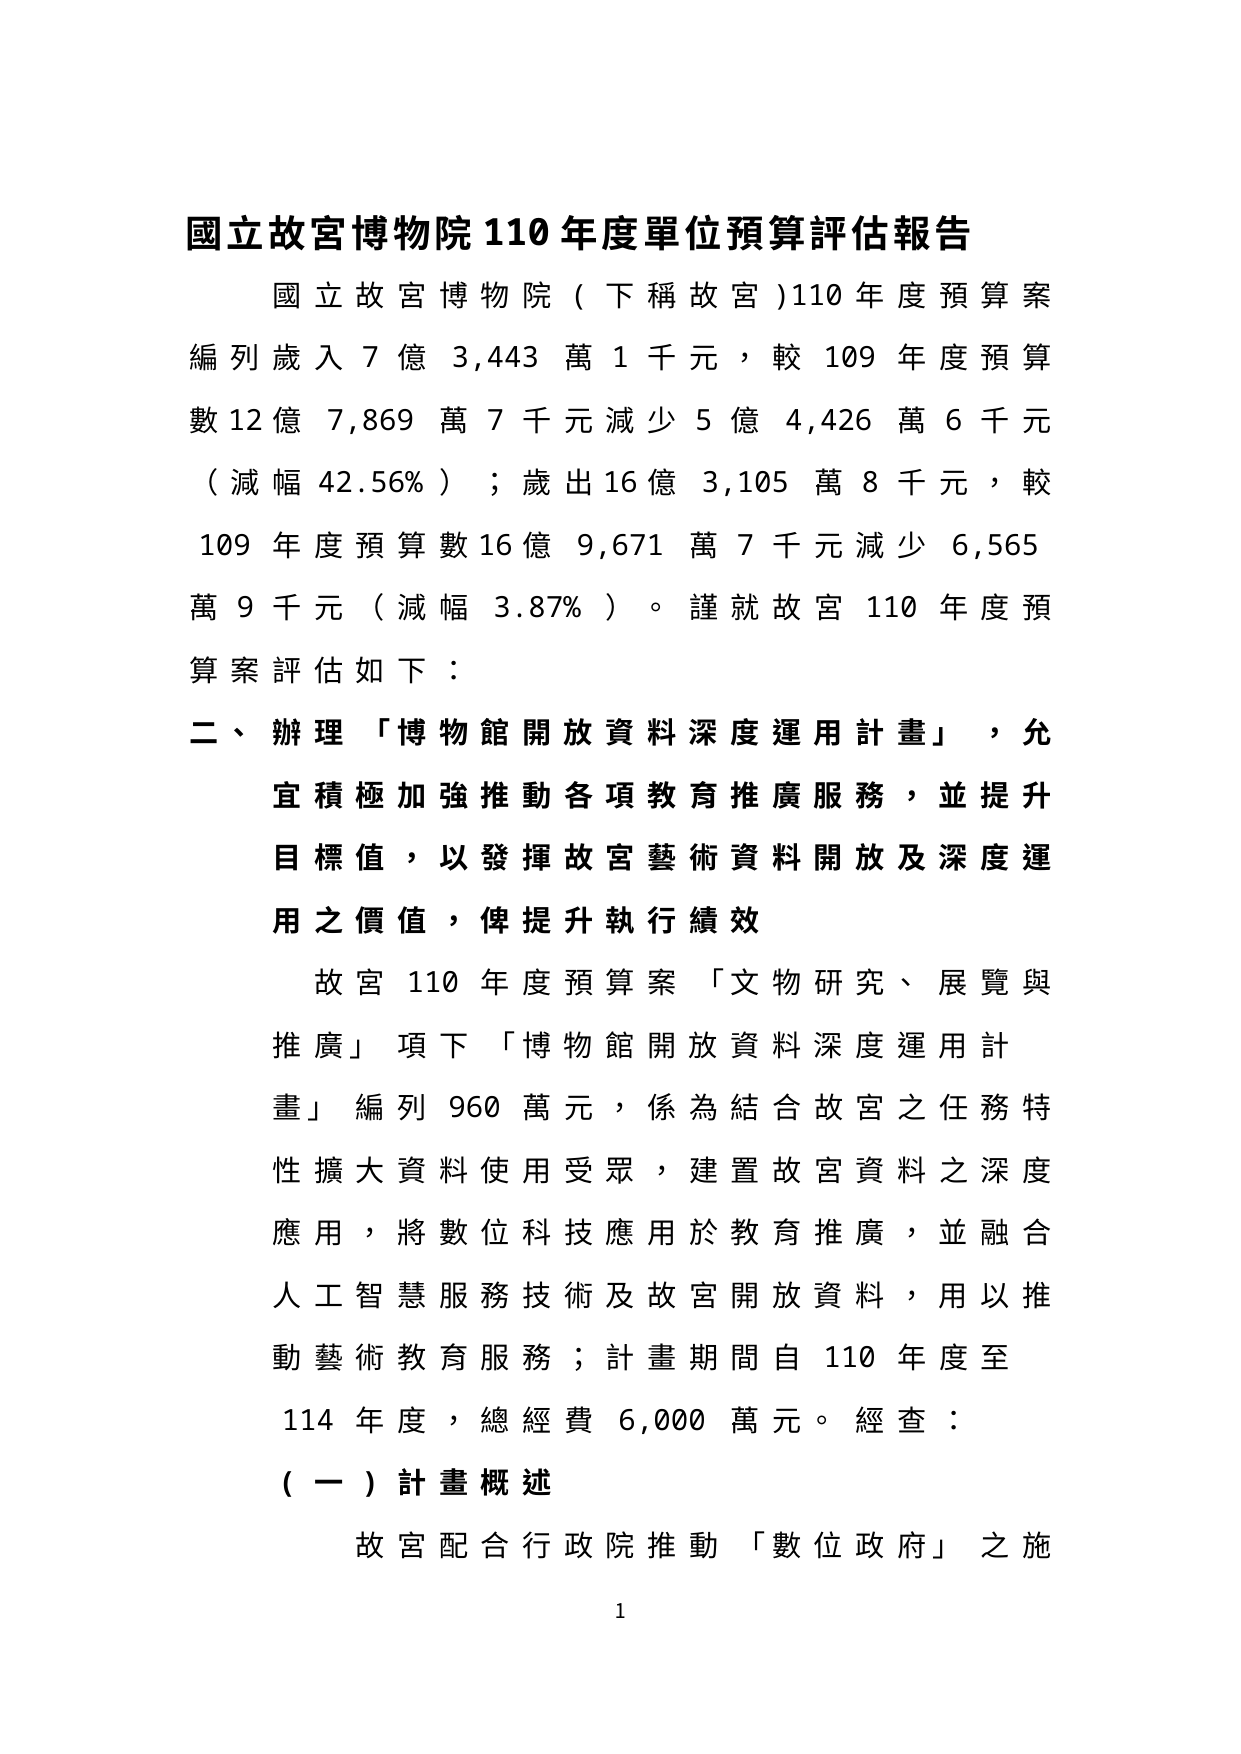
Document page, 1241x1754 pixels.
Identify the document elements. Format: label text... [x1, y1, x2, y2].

text (一)計畫概述 [242, 1439, 1058, 1502]
text 二、辦理「博物館開放資料深度運用計畫」，允宜積極加強推動各項教育推廣服務，並提升目標值，以發揮故宮藝術資料開放及深度運用之價值，俾提升執行績效 [183, 689, 1058, 939]
text 故宮110年度預算案「文物研究、展覽與推廣」項下「博物館開放資料深度運用計畫」編列960萬元，係為結合故宮之任務特性擴大資料使用受眾，建置故宮資料之深度應用，將數位科技應用於教育推廣，並融合人工智慧服務技術及故宮開放資料，用以推動藝術教育服務；計畫期間自110年度至114年度，總經費6,000萬元。經查： [242, 939, 1058, 1439]
text 國立故宮博物院110年度單位預算評估報告 [183, 189, 1058, 252]
text 故宮配合行政院推動「數位政府」之施政概念，朝向「資料開放」、「資料智慧運用」之方向轉型，而且近年來國際間之主要博物館如美國大都會美術館、蓋堤美術館、大英圖書館等等，均開始大量免費釋出各類藝術、文化資料，甚至影像和圖像亦然。故宮亦開始逐步開放各類藝術圖像，將藝術資料及文化資料擴大應用、轉化成為文化服務，並融入「數位政府」中，使「數位文化」、「數位藝術」成為數位時代政府施政和人民生活中不可或缺之一部分，並將藝術資料之開放、數位化應用於教育及教學等列為政府施政計畫之重點。 [271, 1502, 1058, 1564]
text 國立故宮博物院(下稱故宮)110年度預算案編列歲入7億3,443萬1千元，較109年度預算數12億7,869萬7千元減少5億4,426萬6千元（減幅42.56%）；歲出16億3,105萬8千元，較109年度預算數16億9,671萬7千元減少6,565萬9千元（減幅3.87%）。謹就故宮110年度預算案評估如下： [183, 252, 1058, 689]
